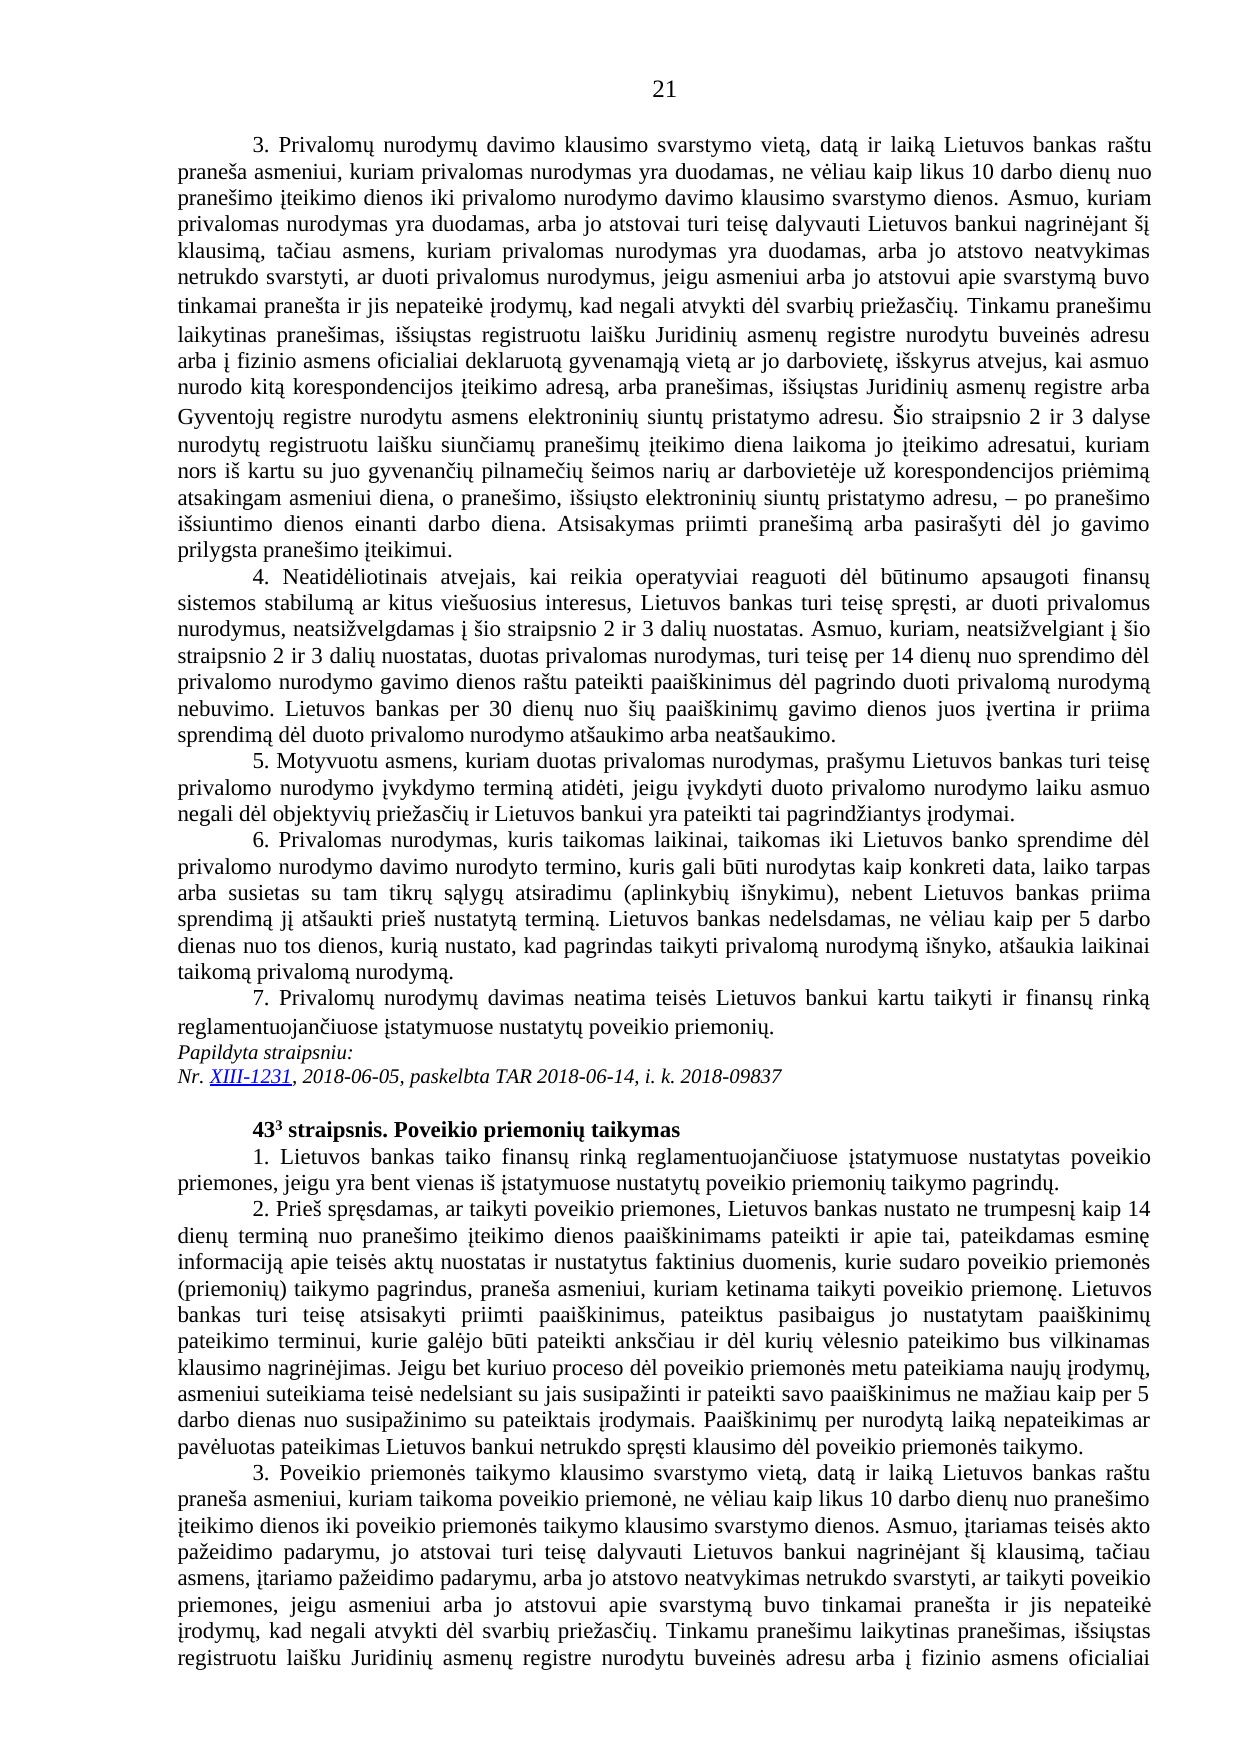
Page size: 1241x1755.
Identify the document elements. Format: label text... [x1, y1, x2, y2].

text 7. Privalomų nurodymų davimas neatima teisės Lietuvos bankui kartu taikyti ir finansų rinką reglamentuojančiuose įstatymuose nustatytų poveikio priemonių. [177, 984, 1152, 1039]
text 6. Privalomas nurodymas, kuris taikomas laikinai, taikomas iki Lietuvos banko sprendime dėl privalomo nurodymo davimo nurodyto termino, kuris gali būti nurodytas kaip konkreti data, laiko tarpas arba susietas su tam tikrų sąlygų atsiradimu (aplinkybių išnykimu), nebent Lietuvos bankas priima sprendimą jį atšaukti prieš nustatytą terminą. Lietuvos bankas nedelsdamas, ne vėliau kaip per 5 darbo dienas nuo tos dienos, kurią nustato, kad pagrindas taikyti privalomą nurodymą išnyko, atšaukia laikinai taikomą privalomą nurodymą. [177, 826, 1152, 984]
text Papildyta straipsniu: [177, 1039, 1152, 1064]
text 433 straipsnis. Poveikio priemonių taikymas [177, 1116, 1152, 1143]
text 1. Lietuvos bankas taiko finansų rinką reglamentuojančiuose įstatymuose nustatytas poveikio priemones, jeigu yra bent vienas iš įstatymuose nustatytų poveikio priemonių taikymo pagrindų. [177, 1143, 1152, 1196]
text 2. Prieš spręsdamas, ar taikyti poveikio priemones, Lietuvos bankas nustato ne trumpesnį kaip 14 dienų terminą nuo pranešimo įteikimo dienos paaiškinimams pateikti ir apie tai, pateikdamas esminę informaciją apie teisės aktų nuostatas ir nustatytus faktinius duomenis, kurie sudaro poveikio priemonės (priemonių) taikymo pagrindus, praneša asmeniui, kuriam ketinama taikyti poveikio priemonę. Lietuvos bankas turi teisę atsisakyti priimti paaiškinimus, pateiktus pasibaigus jo nustatytam paaiškinimų pateikimo terminui, kurie galėjo būti pateikti anksčiau ir dėl kurių vėlesnio pateikimo bus vilkinamas klausimo nagrinėjimas. Jeigu bet kuriuo proceso dėl poveikio priemonės metu pateikiama naujų įrodymų, asmeniui suteikiama teisė nedelsiant su jais susipažinti ir pateikti savo paaiškinimus ne mažiau kaip per 5 darbo dienas nuo susipažinimo su pateiktais įrodymais. Paaiškinimų per nurodytą laiką nepateikimas ar pavėluotas pateikimas Lietuvos bankui netrukdo spręsti klausimo dėl poveikio priemonės taikymo. [177, 1196, 1152, 1459]
text Nr. XIII-1231, 2018-06-05, paskelbta TAR 2018-06-14, i. k. 2018-09837 [177, 1064, 1152, 1088]
text 4. Neatidėliotinais atvejais, kai reikia operatyviai reaguoti dėl būtinumo apsaugoti finansų sistemos stabilumą ar kitus viešuosius interesus, Lietuvos bankas turi teisę spręsti, ar duoti privalomus nurodymus, neatsižvelgdamas į šio straipsnio 2 ir 3 dalių nuostatas. Asmuo, kuriam, neatsižvelgiant į šio straipsnio 2 ir 3 dalių nuostatas, duotas privalomas nurodymas, turi teisę per 14 dienų nuo sprendimo dėl privalomo nurodymo gavimo dienos raštu pateikti paaiškinimus dėl pagrindo duoti privalomą nurodymą nebuvimo. Lietuvos bankas per 30 dienų nuo šių paaiškinimų gavimo dienos juos įvertina ir priima sprendimą dėl duoto privalomo nurodymo atšaukimo arba neatšaukimo. [177, 563, 1152, 747]
text 3. Poveikio priemonės taikymo klausimo svarstymo vietą, datą ir laiką Lietuvos bankas raštu praneša asmeniui, kuriam taikoma poveikio priemonė, ne vėliau kaip likus 10 darbo dienų nuo pranešimo įteikimo dienos iki poveikio priemonės taikymo klausimo svarstymo dienos. Asmuo, įtariamas teisės akto pažeidimo padarymu, jo atstovai turi teisę dalyvauti Lietuvos bankui nagrinėjant šį klausimą, tačiau asmens, įtariamo pažeidimo padarymu, arba jo atstovo neatvykimas netrukdo svarstyti, ar taikyti poveikio priemones, jeigu asmeniui arba jo atstovui apie svarstymą buvo tinkamai pranešta ir jis nepateikė įrodymų, kad negali atvykti dėl svarbių priežasčių. Tinkamu pranešimu laikytinas pranešimas, išsiųstas registruotu laišku Juridinių asmenų registre nurodytu buveinės adresu arba į fizinio asmens oficialiai [177, 1459, 1152, 1670]
text 3. Privalomų nurodymų davimo klausimo svarstymo vietą, datą ir laiką Lietuvos bankas raštu praneša asmeniui, kuriam privalomas nurodymas yra duodamas, ne vėliau kaip likus 10 darbo dienų nuo pranešimo įteikimo dienos iki privalomo nurodymo davimo klausimo svarstymo dienos. Asmuo, kuriam privalomas nurodymas yra duodamas, arba jo atstovai turi teisę dalyvauti Lietuvos bankui nagrinėjant šį klausimą, tačiau asmens, kuriam privalomas nurodymas yra duodamas, arba jo atstovo neatvykimas netrukdo svarstyti, ar duoti privalomus nurodymus, jeigu asmeniui arba jo atstovui apie svarstymą buvo tinkamai pranešta ir jis nepateikė įrodymų, kad negali atvykti dėl svarbių priežasčių. Tinkamu pranešimu laikytinas pranešimas, išsiųstas registruotu laišku Juridinių asmenų registre nurodytu buveinės adresu arba į fizinio asmens oficialiai deklaruotą gyvenamąją vietą ar jo darbovietę, išskyrus atvejus, kai asmuo nurodo kitą korespondencijos įteikimo adresą, arba pranešimas, išsiųstas Juridinių asmenų registre arba Gyventojų registre nurodytu asmens elektroninių siuntų pristatymo adresu. Šio straipsnio 2 ir 3 dalyse nurodytų registruotu laišku siunčiamų pranešimų įteikimo diena laikoma jo įteikimo adresatui, kuriam nors iš kartu su juo gyvenančių pilnamečių šeimos narių ar darbovietėje už korespondencijos priėmimą atsakingam asmeniui diena, o pranešimo, išsiųsto elektroninių siuntų pristatymo adresu, – po pranešimo išsiuntimo dienos einanti darbo diena. Atsisakymas priimti pranešimą arba pasirašyti dėl jo gavimo prilygsta pranešimo įteikimui. [177, 131, 1152, 563]
text 5. Motyvuotu asmens, kuriam duotas privalomas nurodymas, prašymu Lietuvos bankas turi teisę privalomo nurodymo įvykdymo terminą atidėti, jeigu įvykdyti duoto privalomo nurodymo laiku asmuo negali dėl objektyvių priežasčių ir Lietuvos bankui yra pateikti tai pagrindžiantys įrodymai. [177, 747, 1152, 826]
